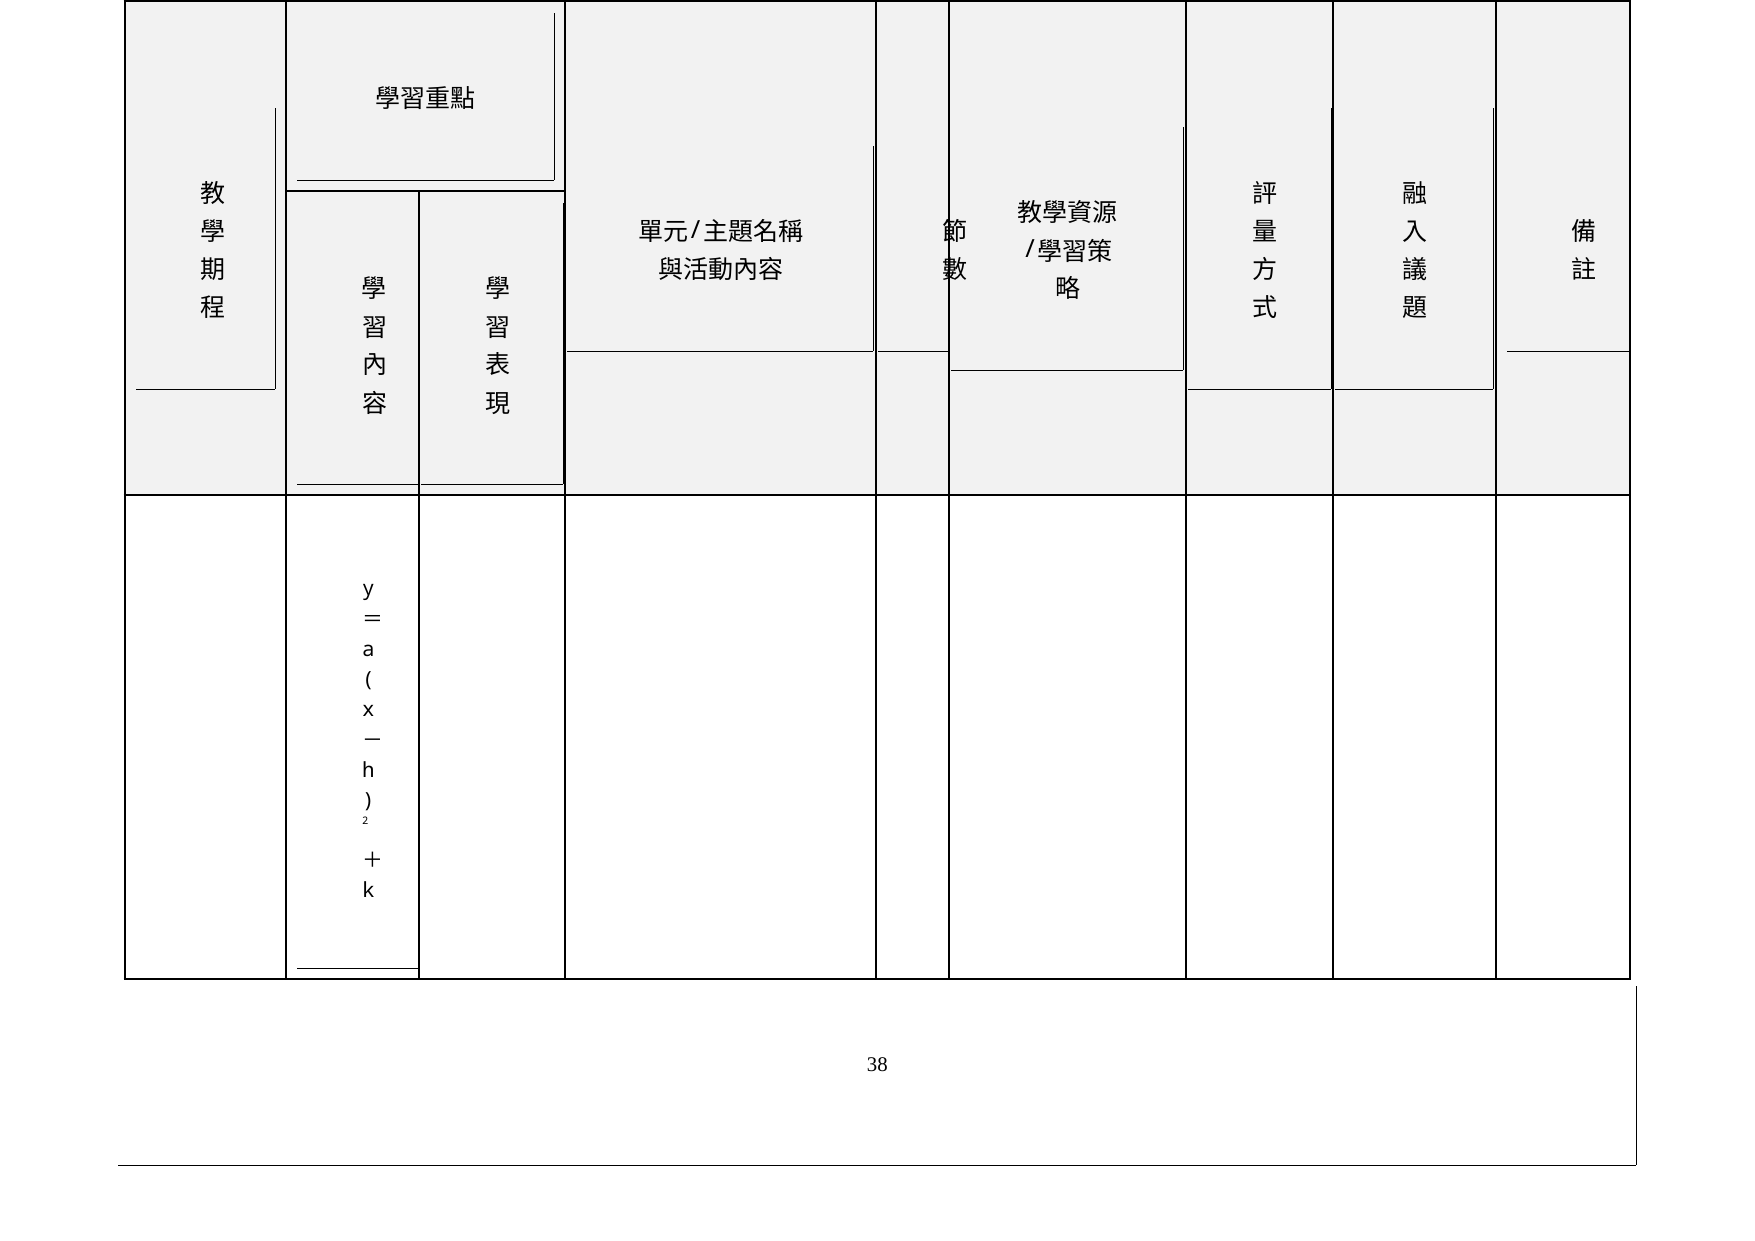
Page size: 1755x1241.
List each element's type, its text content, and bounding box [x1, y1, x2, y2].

table_cell [1334, 496, 1495, 978]
table_header 教學期程 [126, 2, 285, 494]
table_header 學習重點 [287, 2, 564, 190]
table_header 單元/主題名稱與活動內容 [566, 2, 875, 494]
table_cell y＝a(x－h)2＋k [287, 496, 418, 978]
table_header 融入議題 [1334, 2, 1495, 494]
table_cell [1187, 496, 1332, 978]
table_cell [1497, 496, 1629, 978]
table_cell 學習內容 [287, 192, 418, 494]
table_cell [126, 496, 285, 978]
table_cell 1-1基本二次函數圖形 1.透過正方形邊長與面積的對應關係，理解二次函數的定義。 2.能判斷某函數是否為二次函數。 3.能以描點的方式在直角坐標平面上描繪二次函數的圖形。 4.利用GGB軟體設定函數值，觀察圖形變化並記錄。 1-2二次函數的圖形與最大值、最小值 1. 能描繪二次函數y＝±x2、y＝±2x2、y＝±x2、⋯⋯、y＝ax2(a≠0)的圖形，並察覺圖形是以y軸(或x＝0)為對稱軸的線對稱圖形，最高點或最低點坐標為(0 , 0)。 [566, 496, 875, 978]
table_header 評量方式 [1187, 2, 1332, 494]
table_cell 學習表現 [420, 192, 564, 494]
table_header 備註 [1497, 2, 1629, 494]
table_cell [420, 496, 564, 978]
table_header 教學資源/學習策略 [950, 2, 1185, 494]
table_cell 4 [877, 496, 948, 978]
table_header 節數 [877, 2, 948, 494]
table_cell 平面類： 1.學習單 2.備課用書 3.南一課本後附件 數位類： 1.教學光碟 2.備課資源光碟 [950, 496, 1185, 978]
